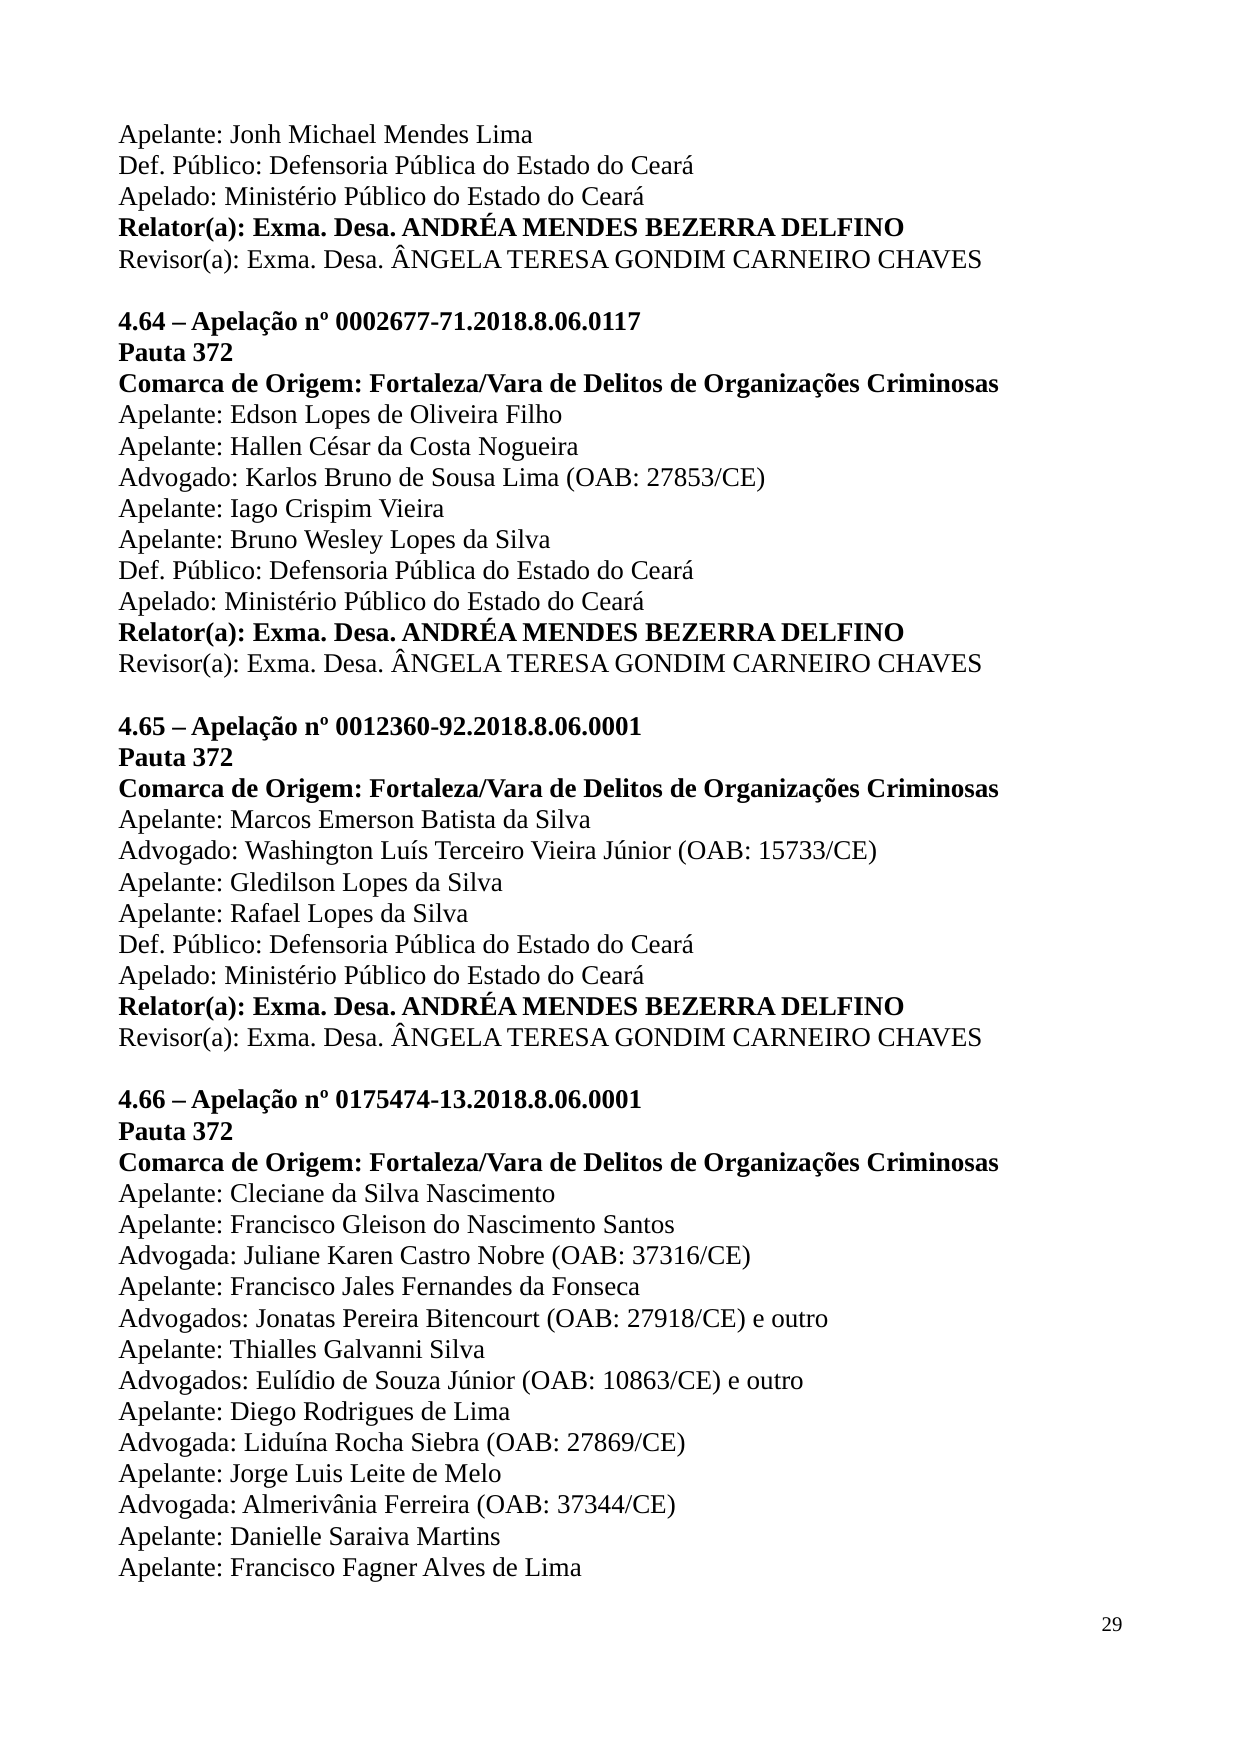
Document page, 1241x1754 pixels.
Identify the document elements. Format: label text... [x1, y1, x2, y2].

text Apelante: Cleciane da Silva Nascimento [118, 1177, 1122, 1208]
text Apelante: Rafael Lopes da Silva [118, 897, 1122, 928]
text Apelante: Diego Rodrigues de Lima [118, 1395, 1122, 1426]
text Apelante: Iago Crispim Vieira [118, 492, 1122, 523]
text Advogado: Washington Luís Terceiro Vieira Júnior (OAB: 15733/CE) [118, 834, 1122, 866]
text Apelado: Ministério Público do Estado do Ceará [118, 180, 1122, 212]
text Apelante: Danielle Saraiva Martins [118, 1520, 1122, 1551]
text Comarca de Origem: Fortaleza/Vara de Delitos de Organizações Criminosas [118, 367, 1122, 398]
text Apelante: Jorge Luis Leite de Melo [118, 1457, 1122, 1488]
text Pauta 372 [118, 741, 1122, 772]
text Comarca de Origem: Fortaleza/Vara de Delitos de Organizações Criminosas [118, 1146, 1122, 1177]
text Apelante: Francisco Fagner Alves de Lima [118, 1551, 1122, 1582]
text Apelante: Francisco Gleison do Nascimento Santos [118, 1208, 1122, 1239]
text 4.66 – Apelação nº 0175474-13.2018.8.06.0001 [118, 1084, 1122, 1115]
text Advogada: Liduína Rocha Siebra (OAB: 27869/CE) [118, 1426, 1122, 1457]
text Apelante: Bruno Wesley Lopes da Silva [118, 523, 1122, 554]
text Advogados: Eulídio de Souza Júnior (OAB: 10863/CE) e outro [118, 1364, 1122, 1395]
text Relator(a): Exma. Desa. ANDRÉA MENDES BEZERRA DELFINO [118, 990, 1122, 1021]
text Revisor(a): Exma. Desa. ÂNGELA TERESA GONDIM CARNEIRO CHAVES [118, 1021, 1122, 1052]
text Advogados: Jonatas Pereira Bitencourt (OAB: 27918/CE) e outro [118, 1302, 1122, 1333]
text Relator(a): Exma. Desa. ANDRÉA MENDES BEZERRA DELFINO [118, 212, 1122, 243]
text Apelante: Hallen César da Costa Nogueira [118, 429, 1122, 461]
text Def. Público: Defensoria Pública do Estado do Ceará [118, 149, 1122, 180]
text Relator(a): Exma. Desa. ANDRÉA MENDES BEZERRA DELFINO [118, 616, 1122, 648]
text 4.64 – Apelação nº 0002677-71.2018.8.06.0117 [118, 305, 1122, 336]
text Apelado: Ministério Público do Estado do Ceará [118, 959, 1122, 990]
text Advogado: Karlos Bruno de Sousa Lima (OAB: 27853/CE) [118, 461, 1122, 492]
text Pauta 372 [118, 1115, 1122, 1146]
text Apelante: Francisco Jales Fernandes da Fonseca [118, 1271, 1122, 1302]
text Comarca de Origem: Fortaleza/Vara de Delitos de Organizações Criminosas [118, 772, 1122, 803]
text Apelado: Ministério Público do Estado do Ceará [118, 585, 1122, 616]
text Def. Público: Defensoria Pública do Estado do Ceará [118, 554, 1122, 585]
text Apelante: Gledilson Lopes da Silva [118, 866, 1122, 897]
text Advogada: Juliane Karen Castro Nobre (OAB: 37316/CE) [118, 1239, 1122, 1271]
text Advogada: Almerivânia Ferreira (OAB: 37344/CE) [118, 1488, 1122, 1520]
text Apelante: Marcos Emerson Batista da Silva [118, 803, 1122, 834]
text 4.65 – Apelação nº 0012360-92.2018.8.06.0001 [118, 710, 1122, 741]
text Apelante: Jonh Michael Mendes Lima [118, 118, 1122, 149]
text Revisor(a): Exma. Desa. ÂNGELA TERESA GONDIM CARNEIRO CHAVES [118, 243, 1122, 274]
text Apelante: Edson Lopes de Oliveira Filho [118, 398, 1122, 429]
text Pauta 372 [118, 336, 1122, 367]
text Apelante: Thialles Galvanni Silva [118, 1333, 1122, 1364]
text Def. Público: Defensoria Pública do Estado do Ceará [118, 928, 1122, 959]
text Revisor(a): Exma. Desa. ÂNGELA TERESA GONDIM CARNEIRO CHAVES [118, 648, 1122, 679]
